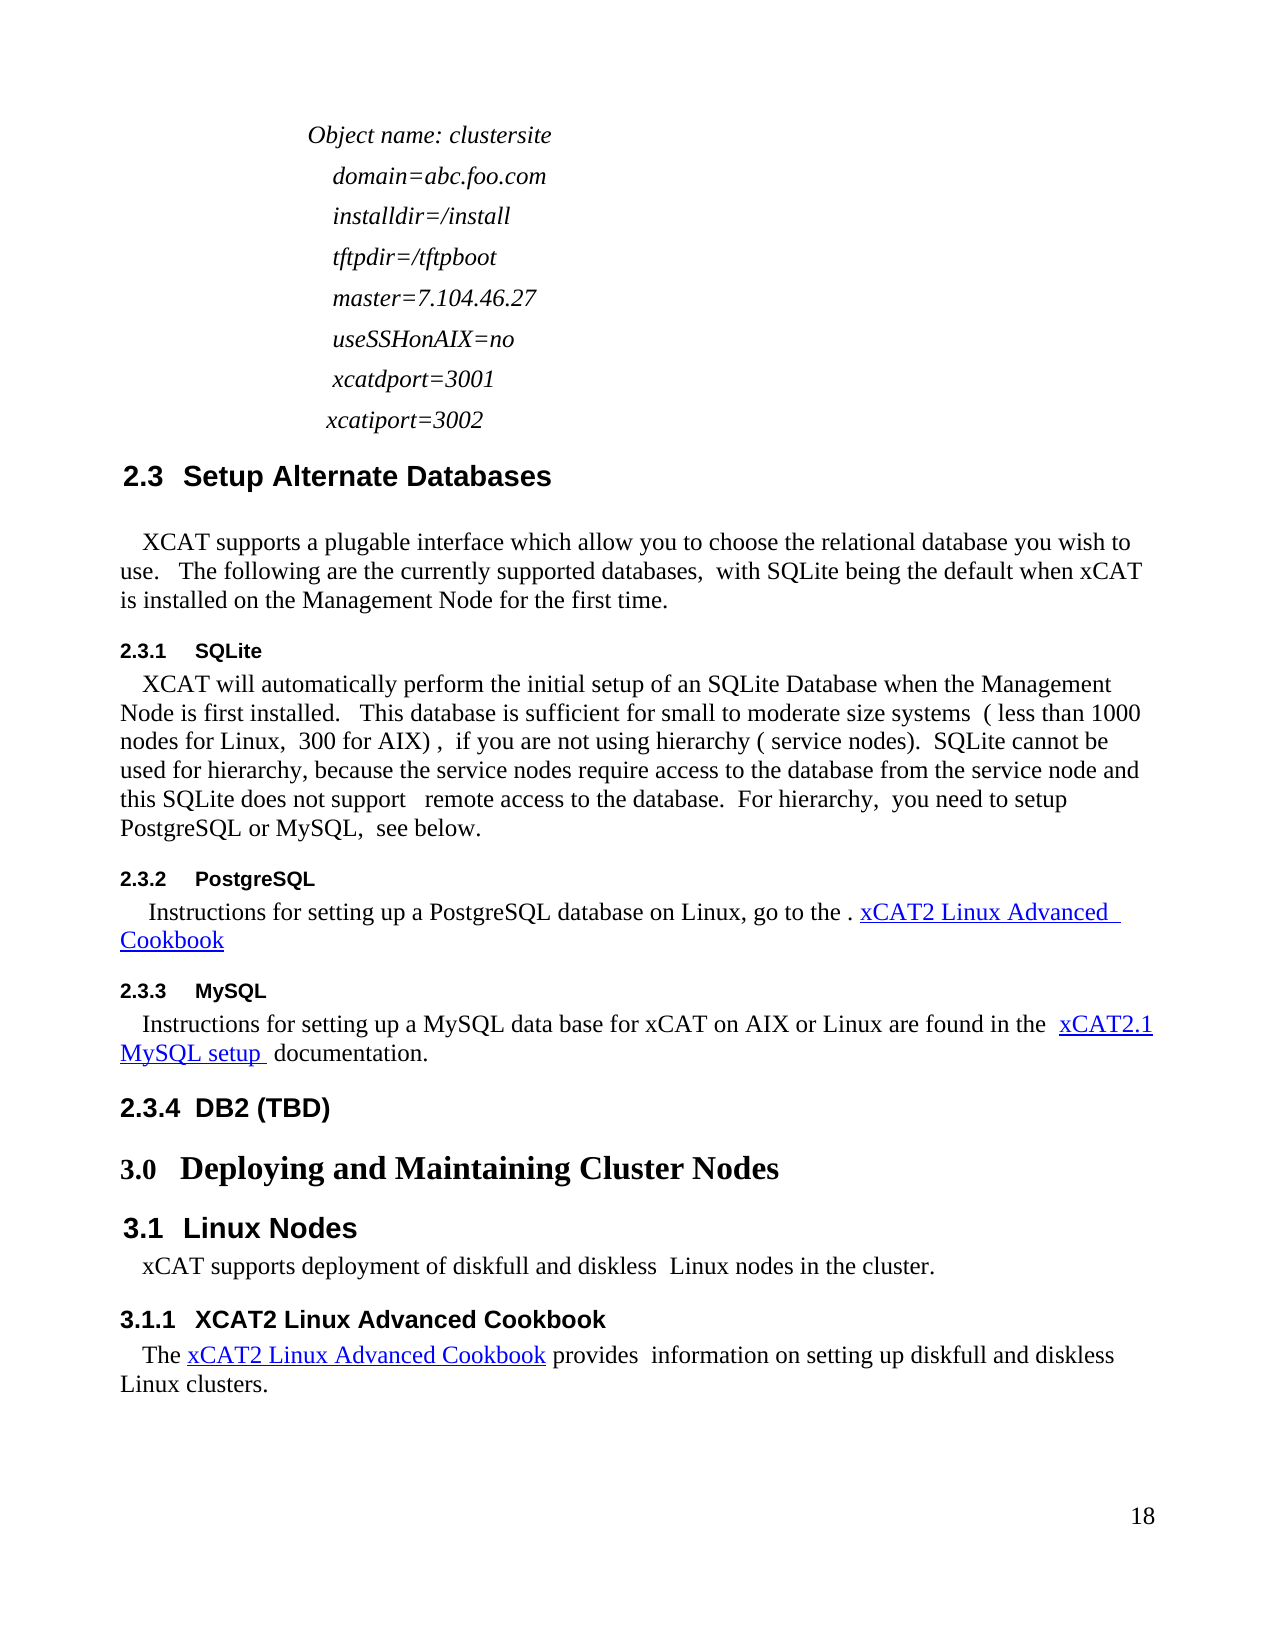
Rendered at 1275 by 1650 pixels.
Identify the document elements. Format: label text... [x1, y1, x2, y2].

text XCAT will automatically perform the initial setup of an SQLite Database when the Management Node is first installed. This database is sufficient for small to moderate size systems ( less than 1000 nodes for Linux, 300 for AIX) , if you are not using hierarchy ( service nodes). SQLite cannot be used for hierarchy, because the service nodes require access to the database from the service node and this SQLite does not support remote access to the database. For hierarchy, you need to setup PostgreSQL or MySQL, see below. [120, 669, 1155, 841]
text Instructions for setting up a PostgreSQL database on Linux, go to the . xCAT2 Linux Advanced Cookbook [120, 897, 1155, 954]
subtitle Linux Nodes [123, 1211, 1155, 1245]
text The xCAT2 Linux Advanced Cookbook provides information on setting up diskfull and diskless Linux clusters. [120, 1340, 1155, 1397]
list installdir=/install [270, 201, 1155, 230]
subtitle XCAT2 Linux Advanced Cookbook [120, 1305, 1155, 1334]
list tftpdir=/tftpboot [270, 242, 1155, 271]
subtitle DB2 (TBD) [120, 1092, 1155, 1123]
subtitle Deploying and Maintaining Cluster Nodes [120, 1148, 1155, 1186]
list master=7.104.46.27 [270, 283, 1155, 312]
text XCAT supports a plugable interface which allow you to choose the relational database you wish to use. The following are the currently supported databases, with SQLite being the default when xCAT is installed on the Management Node for the first time. [120, 527, 1155, 614]
subtitle PostgreSQL [120, 866, 1155, 890]
list domain=abc.foo.com [270, 161, 1155, 189]
list useSSHonAIX=no [270, 324, 1155, 352]
list xcatiport=3002 [270, 405, 1155, 434]
subtitle MySQL [120, 979, 1155, 1003]
text Instructions for setting up a MySQL data base for xCAT on AIX or Linux are found in the xCAT2.1 MySQL setup documentation. [120, 1009, 1155, 1067]
list Object name: clustersite [270, 120, 1155, 149]
list xcatdport=3001 [270, 364, 1155, 393]
subtitle Setup Alternate Databases [123, 459, 1155, 492]
subtitle SQLite [120, 639, 1155, 663]
text xCAT supports deployment of diskfull and diskless Linux nodes in the cluster. [120, 1251, 1155, 1280]
